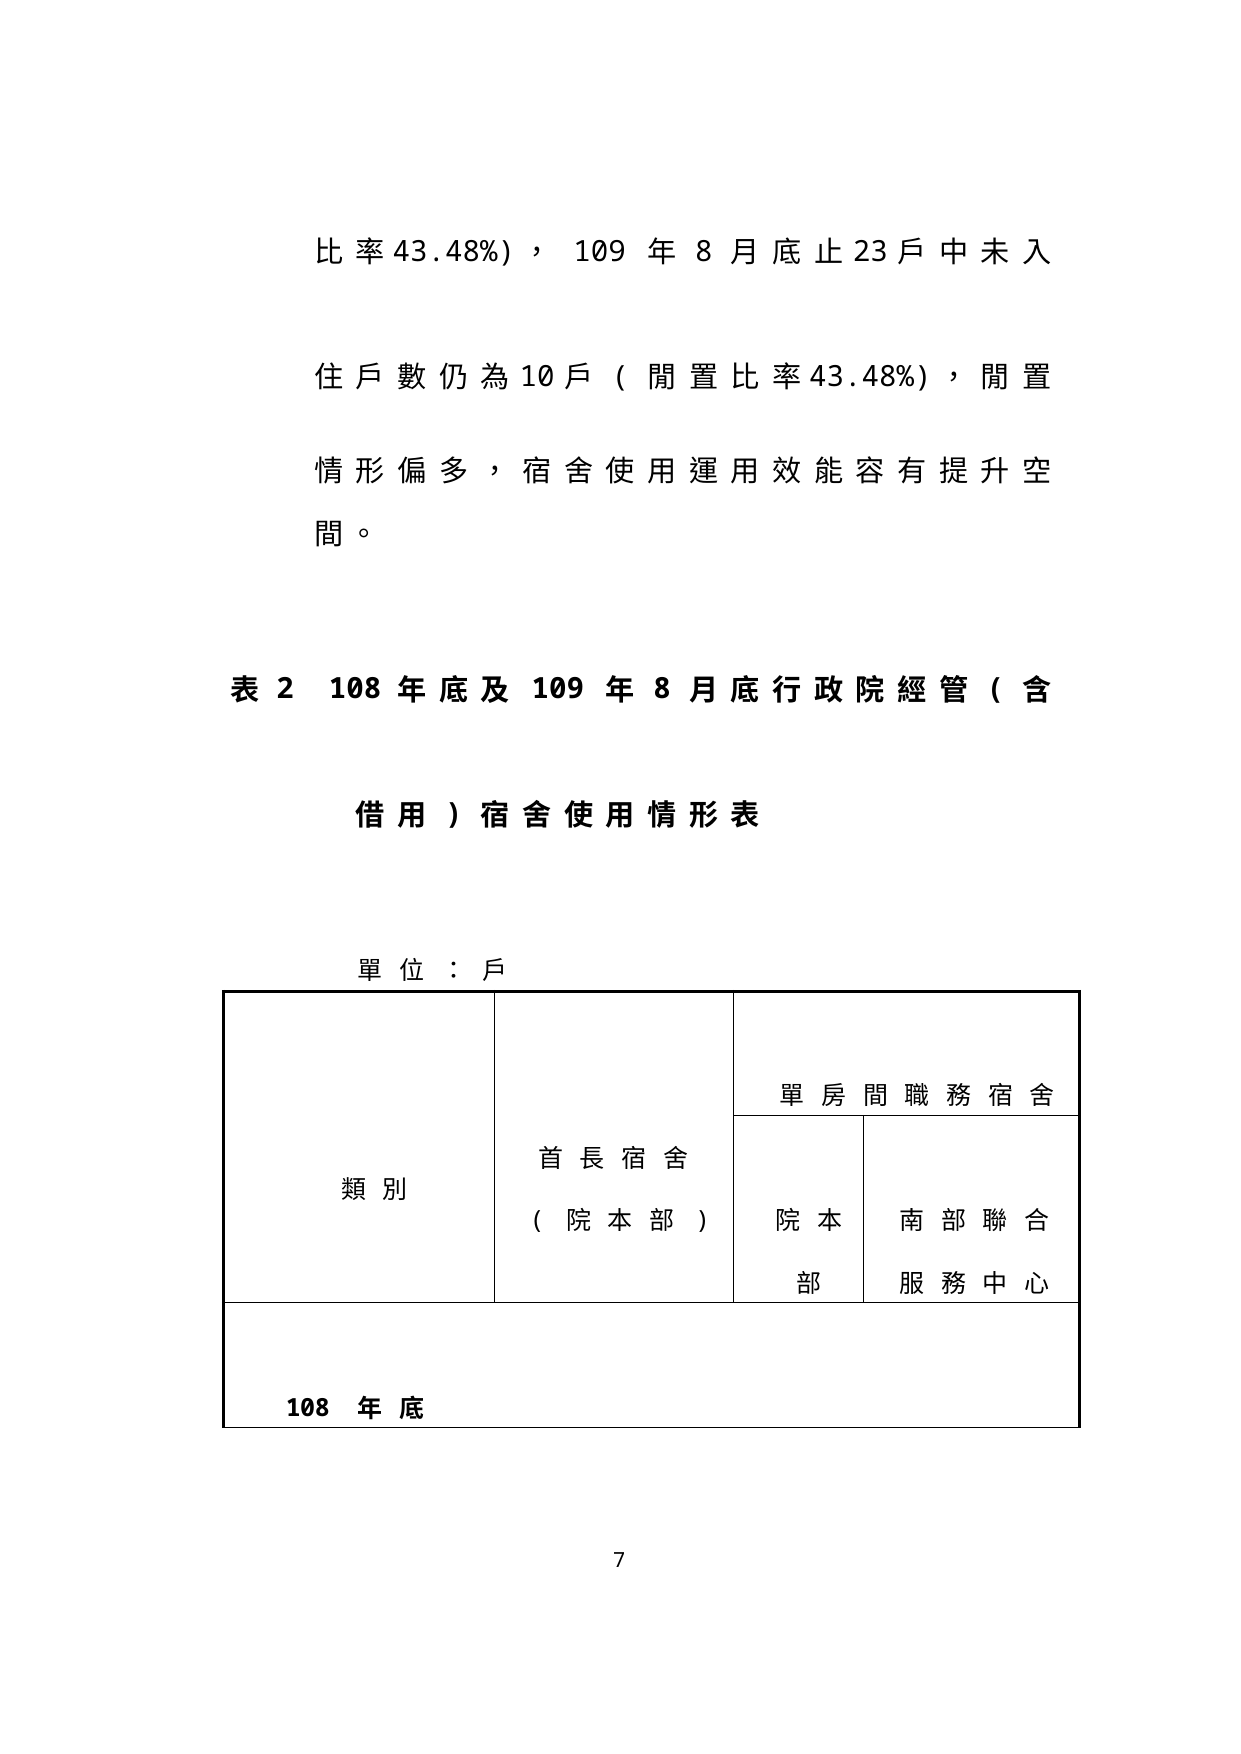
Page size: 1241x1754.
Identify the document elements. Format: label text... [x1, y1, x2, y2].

table_header 單房間職務宿舍 [734, 993, 1078, 1115]
table_cell 南部聯合服務中心 [864, 1116, 1078, 1302]
text 詢據該院說明經管首長宿舍14戶，基於維護首長安全及遵守公務保密原則，控存之空舍將配合首長職務調動搬遷，以利首長隨時入住；另單房間職務宿舍為照顧同仁需要，提供設籍外縣市之同仁借用。又參據該院提供近年經管(含借用)宿舍使用情形(詳表2)，其中首長宿舍14戶部分，108年底止未入住戶數4戶(閒置比率28.57%)，109年8月底止仍為4戶(閒置比率28.57%)；另單房間職務宿舍部分，108年底止23戶中未入住戶數10戶(閒置比率43.48%)，109年8月底止23戶中未入住戶數仍為10戶(閒置比率43.48%)，閒置情形偏多，宿舍使用運用效能容有提升空間。 [271, 177, 1058, 552]
table_header 首長宿舍(院本部) [495, 993, 733, 1302]
table_cell 院本部 [734, 1116, 863, 1302]
text 表2 108年底及109年8月底行政院經管(含借用)宿舍使用情形表 [212, 615, 1058, 865]
table_header 類別 [225, 993, 494, 1302]
text 單位：戶 [212, 865, 1058, 990]
table_cell 108年底 [225, 1303, 1078, 1427]
